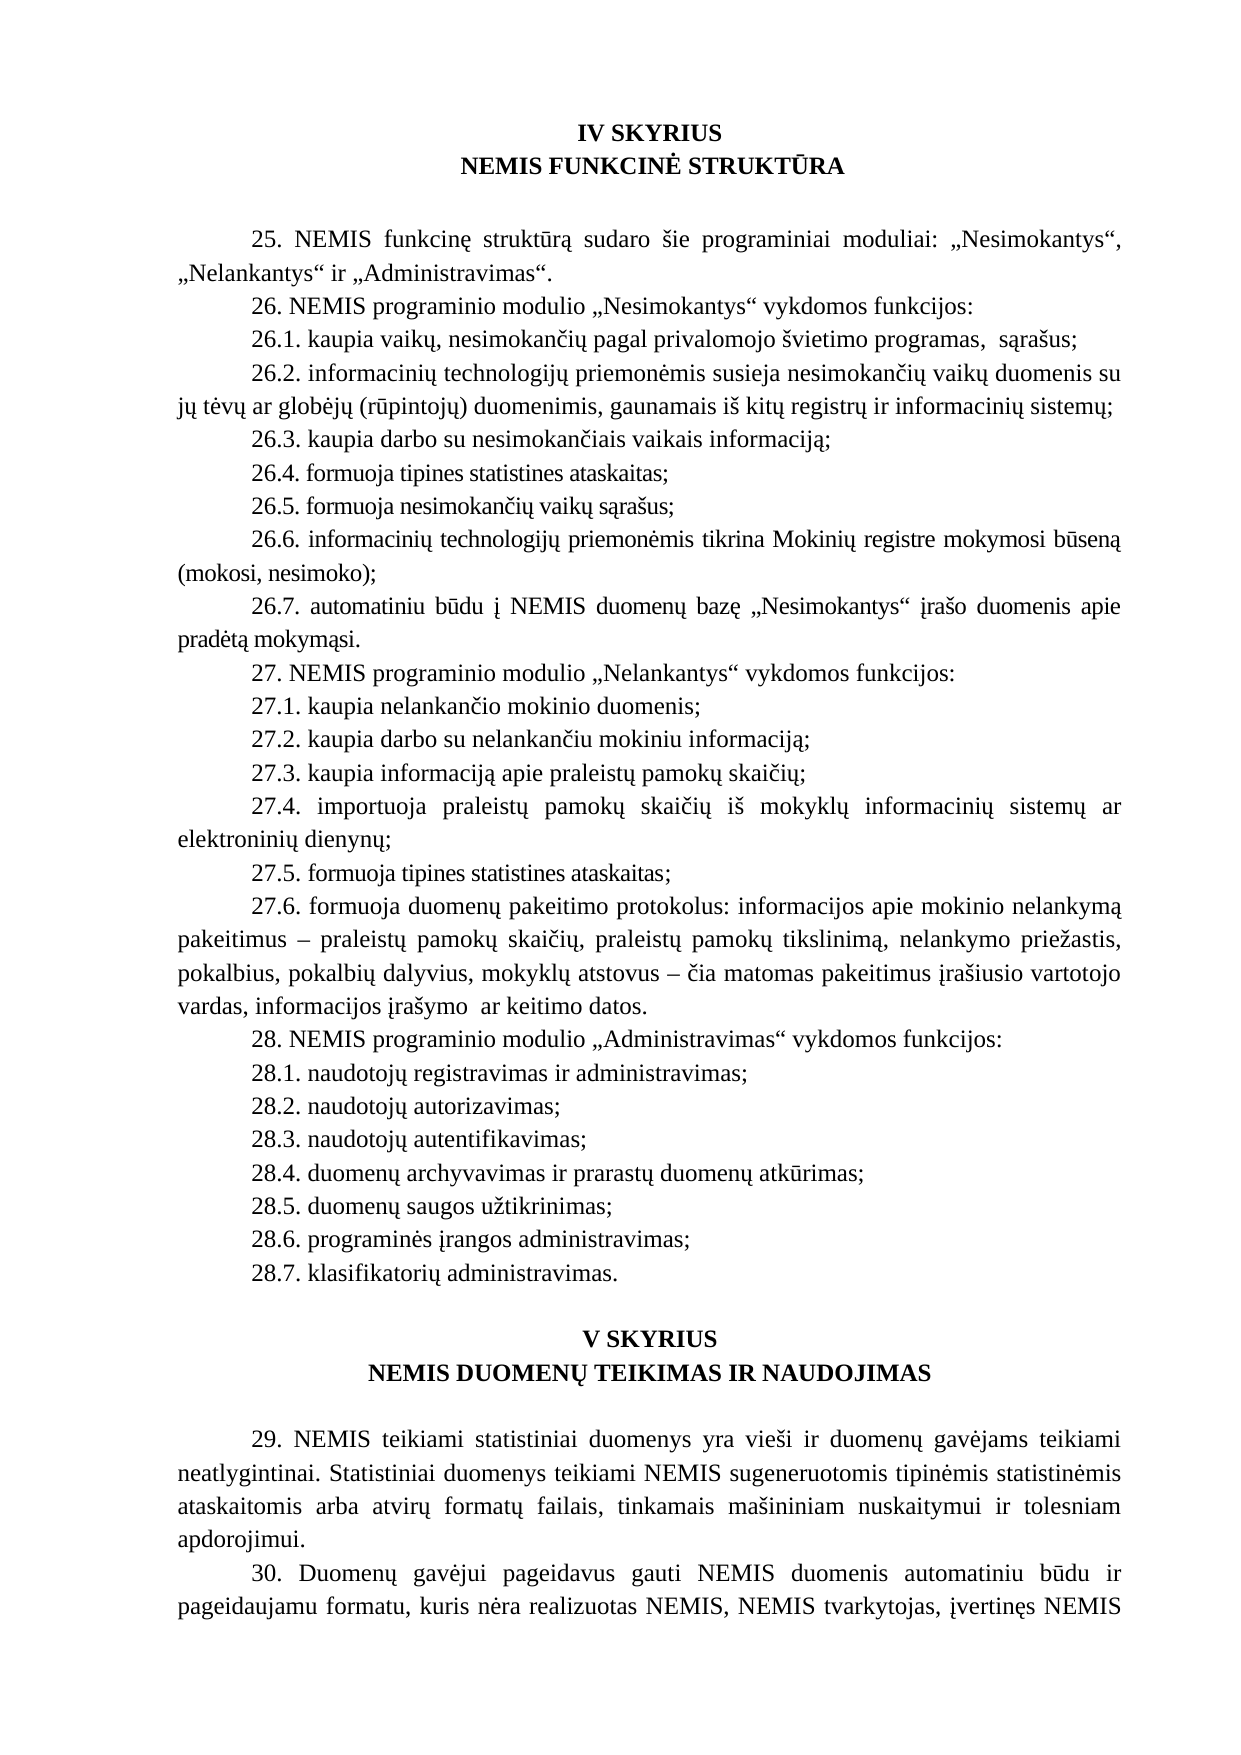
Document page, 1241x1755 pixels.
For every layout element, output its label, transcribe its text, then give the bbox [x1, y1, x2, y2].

text 28.7. klasifikatorių administravimas. [177, 1258, 1122, 1286]
text 26.5. formuoja nesimokančių vaikų sąrašus; [177, 491, 1122, 520]
text 25. NEMIS funkcinę struktūrą sudaro šie programiniai moduliai: „Nesimokantys“, „Nelankantys“ ir „Administravimas“. [177, 224, 1122, 286]
text V SKYRIUS [177, 1324, 1122, 1353]
text 28.2. naudotojų autorizavimas; [177, 1091, 1122, 1120]
text 26. NEMIS programinio modulio „Nesimokantys“ vykdomos funkcijos: [177, 291, 1122, 320]
text 26.2. informacinių technologijų priemonėmis susieja nesimokančių vaikų duomenis su jų tėvų ar globėjų (rūpintojų) duomenimis, gaunamais iš kitų registrų ir informacinių sistemų; [177, 358, 1122, 420]
text 30. Duomenų gavėjui pageidavus gauti NEMIS duomenis automatiniu būdu ir pageidaujamu formatu, kuris nėra realizuotas NEMIS, NEMIS tvarkytojas, įvertinęs NEMIS [177, 1558, 1122, 1620]
text 28. NEMIS programinio modulio „Administravimas“ vykdomos funkcijos: [177, 1024, 1122, 1053]
text 26.7. automatiniu būdu į NEMIS duomenų bazę „Nesimokantys“ įrašo duomenis apie pradėtą mokymąsi. [177, 591, 1122, 653]
text 28.4. duomenų archyvavimas ir prarastų duomenų atkūrimas; [177, 1158, 1122, 1186]
text 27.2. kaupia darbo su nelankančiu mokiniu informaciją; [177, 724, 1122, 753]
text 27. NEMIS programinio modulio „Nelankantys“ vykdomos funkcijos: [177, 658, 1122, 686]
text 27.3. kaupia informaciją apie praleistų pamokų skaičių; [177, 758, 1122, 786]
text 28.1. naudotojų registravimas ir administravimas; [177, 1058, 1122, 1086]
text NEMIS DUOMENŲ teikimas ir naudojimAs [177, 1358, 1122, 1386]
text 28.6. programinės įrangos administravimas; [177, 1224, 1122, 1253]
text 27.5. formuoja tipines statistines ataskaitas; [177, 858, 1122, 886]
text 28.3. naudotojų autentifikavimas; [177, 1124, 1122, 1153]
text 26.4. formuoja tipines statistines ataskaitas; [177, 458, 1122, 486]
text 26.1. kaupia vaikų, nesimokančių pagal privalomojo švietimo programas, sąrašus; [177, 324, 1122, 353]
text IV SKYRIUS [177, 118, 1122, 147]
text 29. NEMIS teikiami statistiniai duomenys yra vieši ir duomenų gavėjams teikiami neatlygintinai. Statistiniai duomenys teikiami NEMIS sugeneruotomis tipinėmis statistinėmis ataskaitomis arba atvirų formatų failais, tinkamais mašininiam nuskaitymui ir tolesniam apdorojimui. [177, 1424, 1122, 1553]
text 27.4. importuoja praleistų pamokų skaičių iš mokyklų informacinių sistemų ar elektroninių dienynų; [177, 791, 1122, 853]
text 26.6. informacinių technologijų priemonėmis tikrina Mokinių registre mokymosi būseną (mokosi, nesimoko); [177, 524, 1122, 586]
text 28.5. duomenų saugos užtikrinimas; [177, 1191, 1122, 1220]
text 26.3. kaupia darbo su nesimokančiais vaikais informaciją; [177, 424, 1122, 453]
text 27.1. kaupia nelankančio mokinio duomenis; [177, 691, 1122, 720]
text 27.6. formuoja duomenų pakeitimo protokolus: informacijos apie mokinio nelankymą pakeitimus – praleistų pamokų skaičių, praleistų pamokų tikslinimą, nelankymo priežastis, pokalbius, pokalbių dalyvius, mokyklų atstovus – čia matomas pakeitimus įrašiusio vartotojo vardas, informacijos įrašymo ar keitimo datos. [177, 891, 1122, 1020]
text NEMIS FUNKCINĖ STRUKTŪRA [177, 151, 1122, 180]
